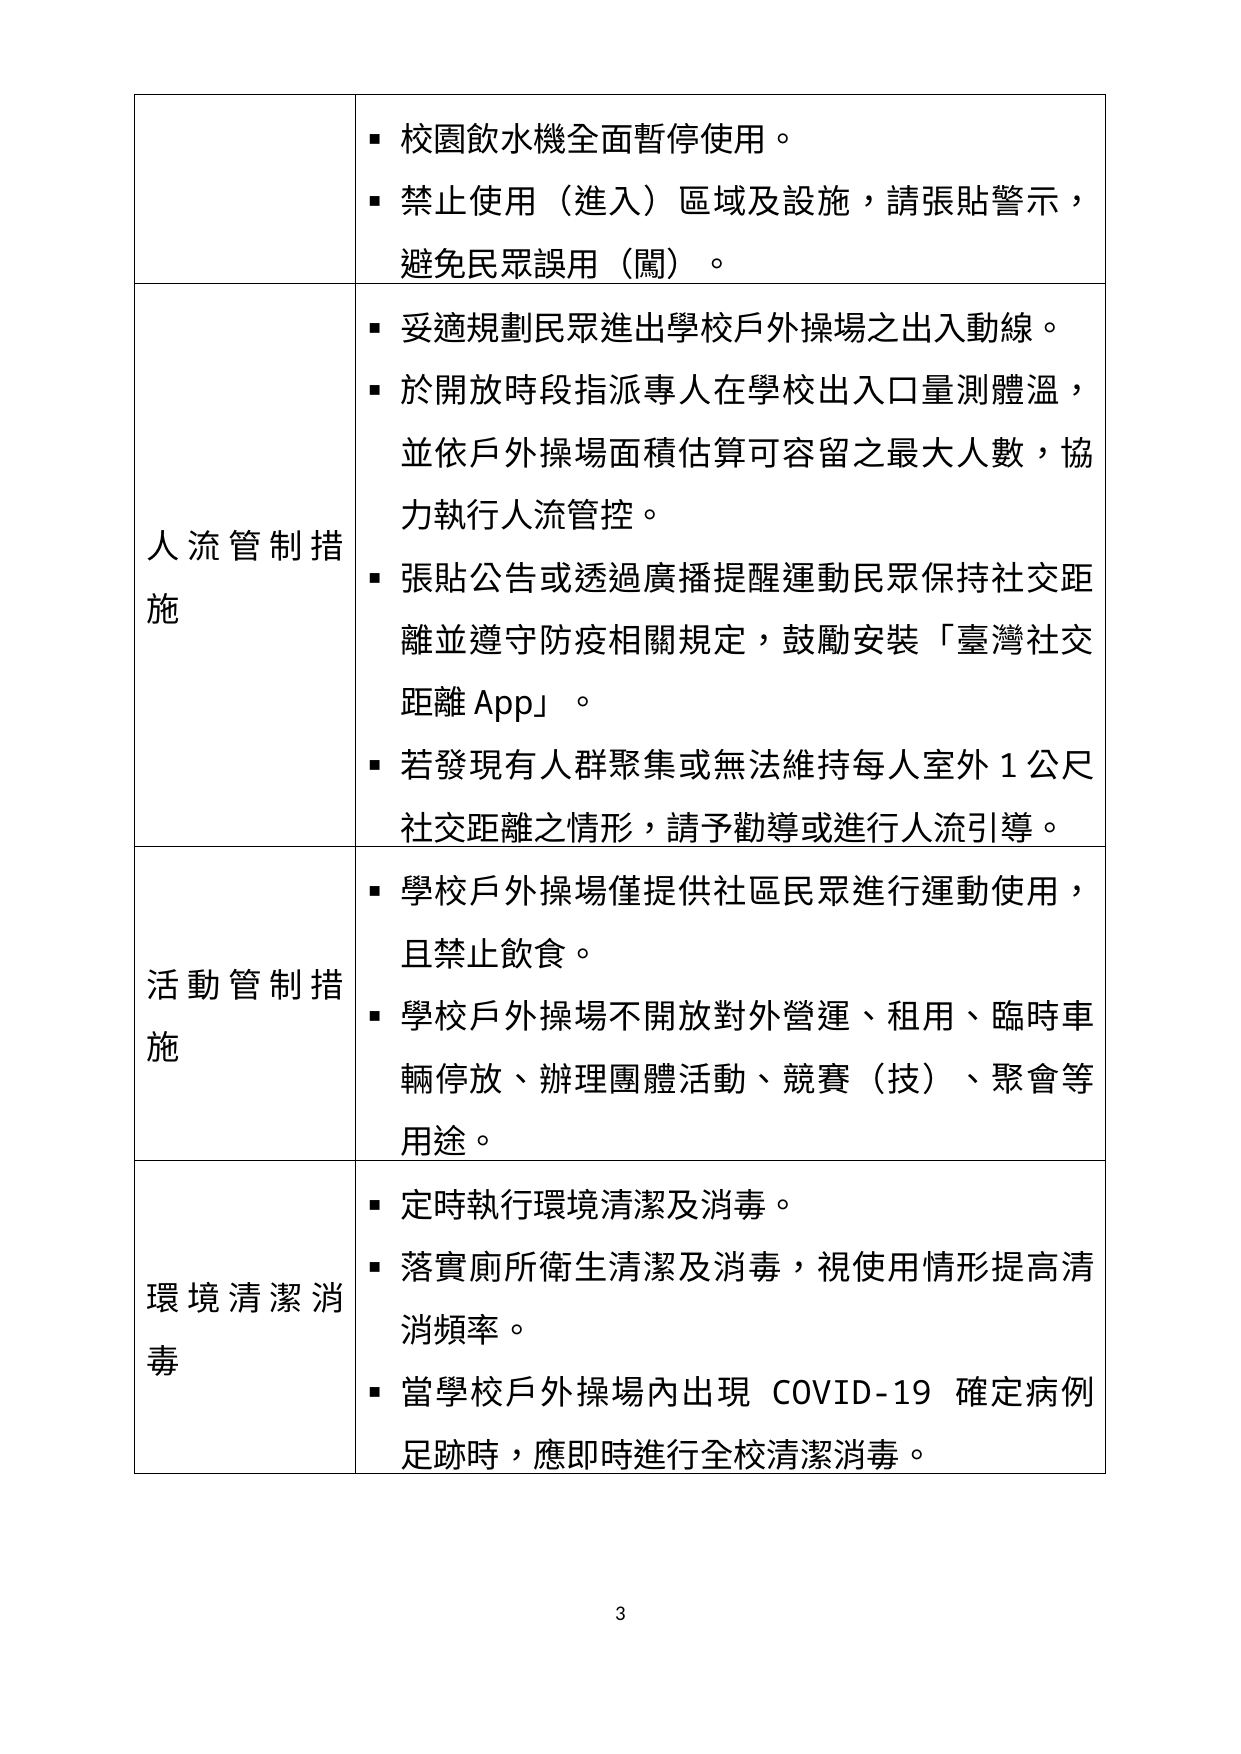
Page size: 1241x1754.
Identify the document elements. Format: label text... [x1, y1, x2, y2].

table_cell [135, 95, 355, 283]
table_cell 學校行政區域、教學區域及室內場所(館)禁止民眾進入，未使用處所空間請保持門窗緊閉。 戶外團體運動設施（如籃球場、網球場、棒球場、羽球場、游泳池等）關閉出入口，不開放人員使用及進入。 戶外個人運動設備（如單槓等健身器材等），不開放使用。 開放鄰近戶外操場之廁所1間供運動民眾使用，加強清消。 校園飲水機全面暫停使用。 禁止使用（進入）區域及設施，請張貼警示，避免民眾誤用（闖）。 [356, 95, 1105, 283]
table_cell 定時執行環境清潔及消毒。 落實廁所衛生清潔及消毒，視使用情形提高清消頻率。 當學校戶外操場內出現 COVID-19 確定病例足跡時，應即時進行全校清潔消毒。 [356, 1161, 1105, 1473]
table_cell 學校戶外操場僅提供社區民眾進行運動使用，且禁止飲食。 學校戶外操場不開放對外營運、租用、臨時車輛停放、辦理團體活動、競賽（技）、聚會等用途。 [356, 847, 1105, 1160]
table_cell 環境清潔消毒 [135, 1161, 355, 1473]
table_cell 人流管制措施 [135, 284, 355, 846]
table_cell 活動管制措施 [135, 847, 355, 1160]
table_cell 妥適規劃民眾進出學校戶外操場之出入動線。 於開放時段指派專人在學校出入口量測體溫，並依戶外操場面積估算可容留之最大人數，協力執行人流管控。 張貼公告或透過廣播提醒運動民眾保持社交距離並遵守防疫相關規定，鼓勵安裝「臺灣社交距離App」。 若發現有人群聚集或無法維持每人室外1公尺社交距離之情形，請予勸導或進行人流引導。 [356, 284, 1105, 846]
